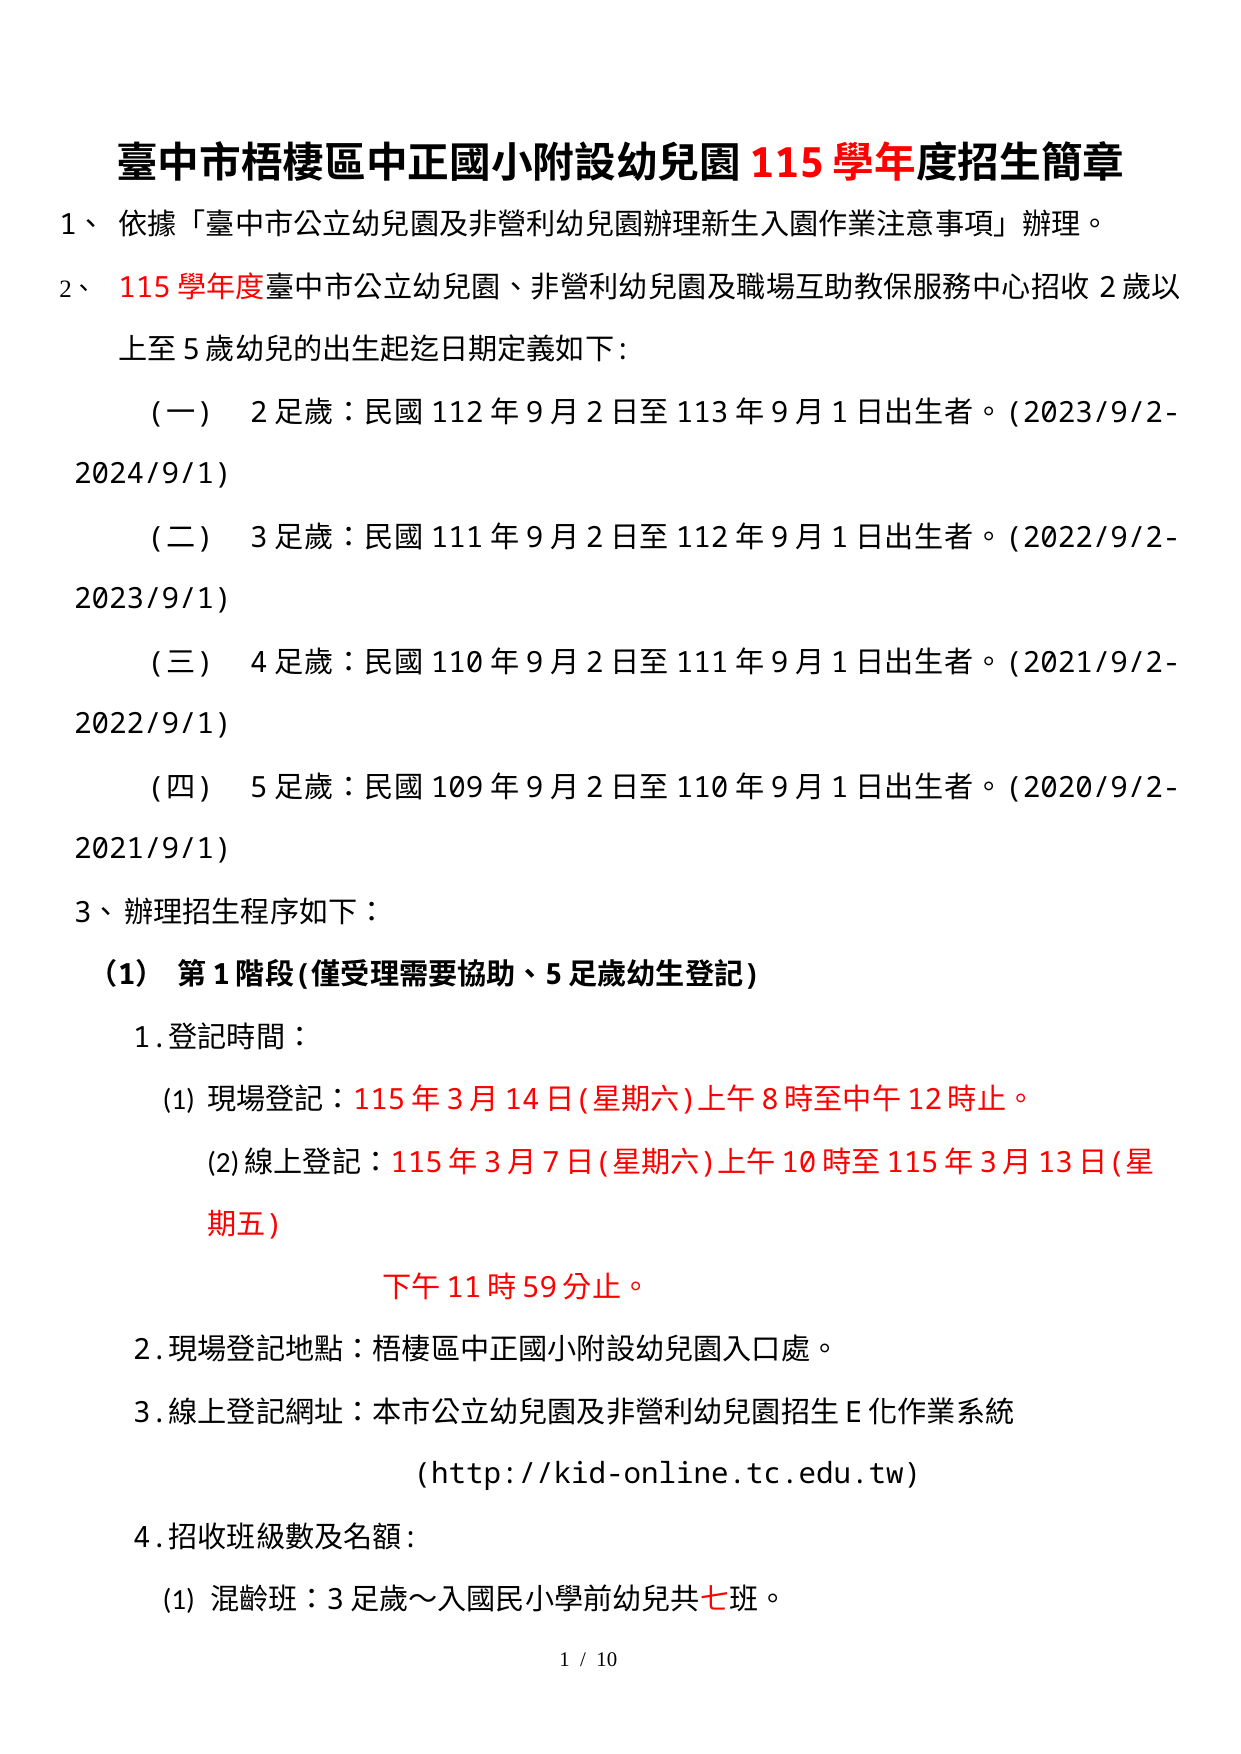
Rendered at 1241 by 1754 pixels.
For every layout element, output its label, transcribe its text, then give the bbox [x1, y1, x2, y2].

list 登記時間： [133, 993, 1181, 1055]
list 招收班級數及名額: [133, 1493, 1181, 1555]
text (四) 5足歲：民國109年9月2日至110年9月1日出生者。(2020/9/2-2021/9/1) [74, 743, 1181, 868]
text (一) 2足歲：民國112年9月2日至113年9月1日出生者。(2023/9/2-2024/9/1) [74, 368, 1181, 493]
list 第1階段(僅受理需要協助、5足歲幼生登記) [89, 930, 1181, 993]
text (三) 4足歲：民國110年9月2日至111年9月1日出生者。(2021/9/2-2022/9/1) [74, 618, 1181, 743]
list 辦理招生程序如下： [74, 868, 1181, 930]
list 現場登記：115年3月14日(星期六)上午8時至中午12時止。 [162, 1055, 1181, 1118]
list 線上登記：115年3月7日(星期六)上午10時至115年3月13日(星期五) [207, 1118, 1181, 1243]
text (二) 3足歲：民國111年9月2日至112年9月1日出生者。(2022/9/2-2023/9/1) [74, 493, 1181, 618]
list 混齡班：3足歲～入國民小學前幼兒共七班。 [162, 1555, 1181, 1618]
text 下午11時59分止。 [207, 1243, 1181, 1305]
list 線上登記網址：本市公立幼兒園及非營利幼兒園招生E化作業系統 [133, 1368, 1181, 1430]
list 115學年度臺中市公立幼兒園、非營利幼兒園及職場互助教保服務中心招收2歲以上至5歲幼兒的出生起迄日期定義如下: [59, 243, 1181, 368]
list 依據「臺中市公立幼兒園及非營利幼兒園辦理新生入園作業注意事項」辦理。 [59, 180, 1181, 243]
list 現場登記地點：梧棲區中正國小附設幼兒園入口處。 [133, 1305, 1181, 1368]
text 臺中市梧棲區中正國小附設幼兒園115學年度招生簡章 [59, 118, 1181, 180]
text (http://kid-online.tc.edu.tw) [168, 1430, 1181, 1493]
